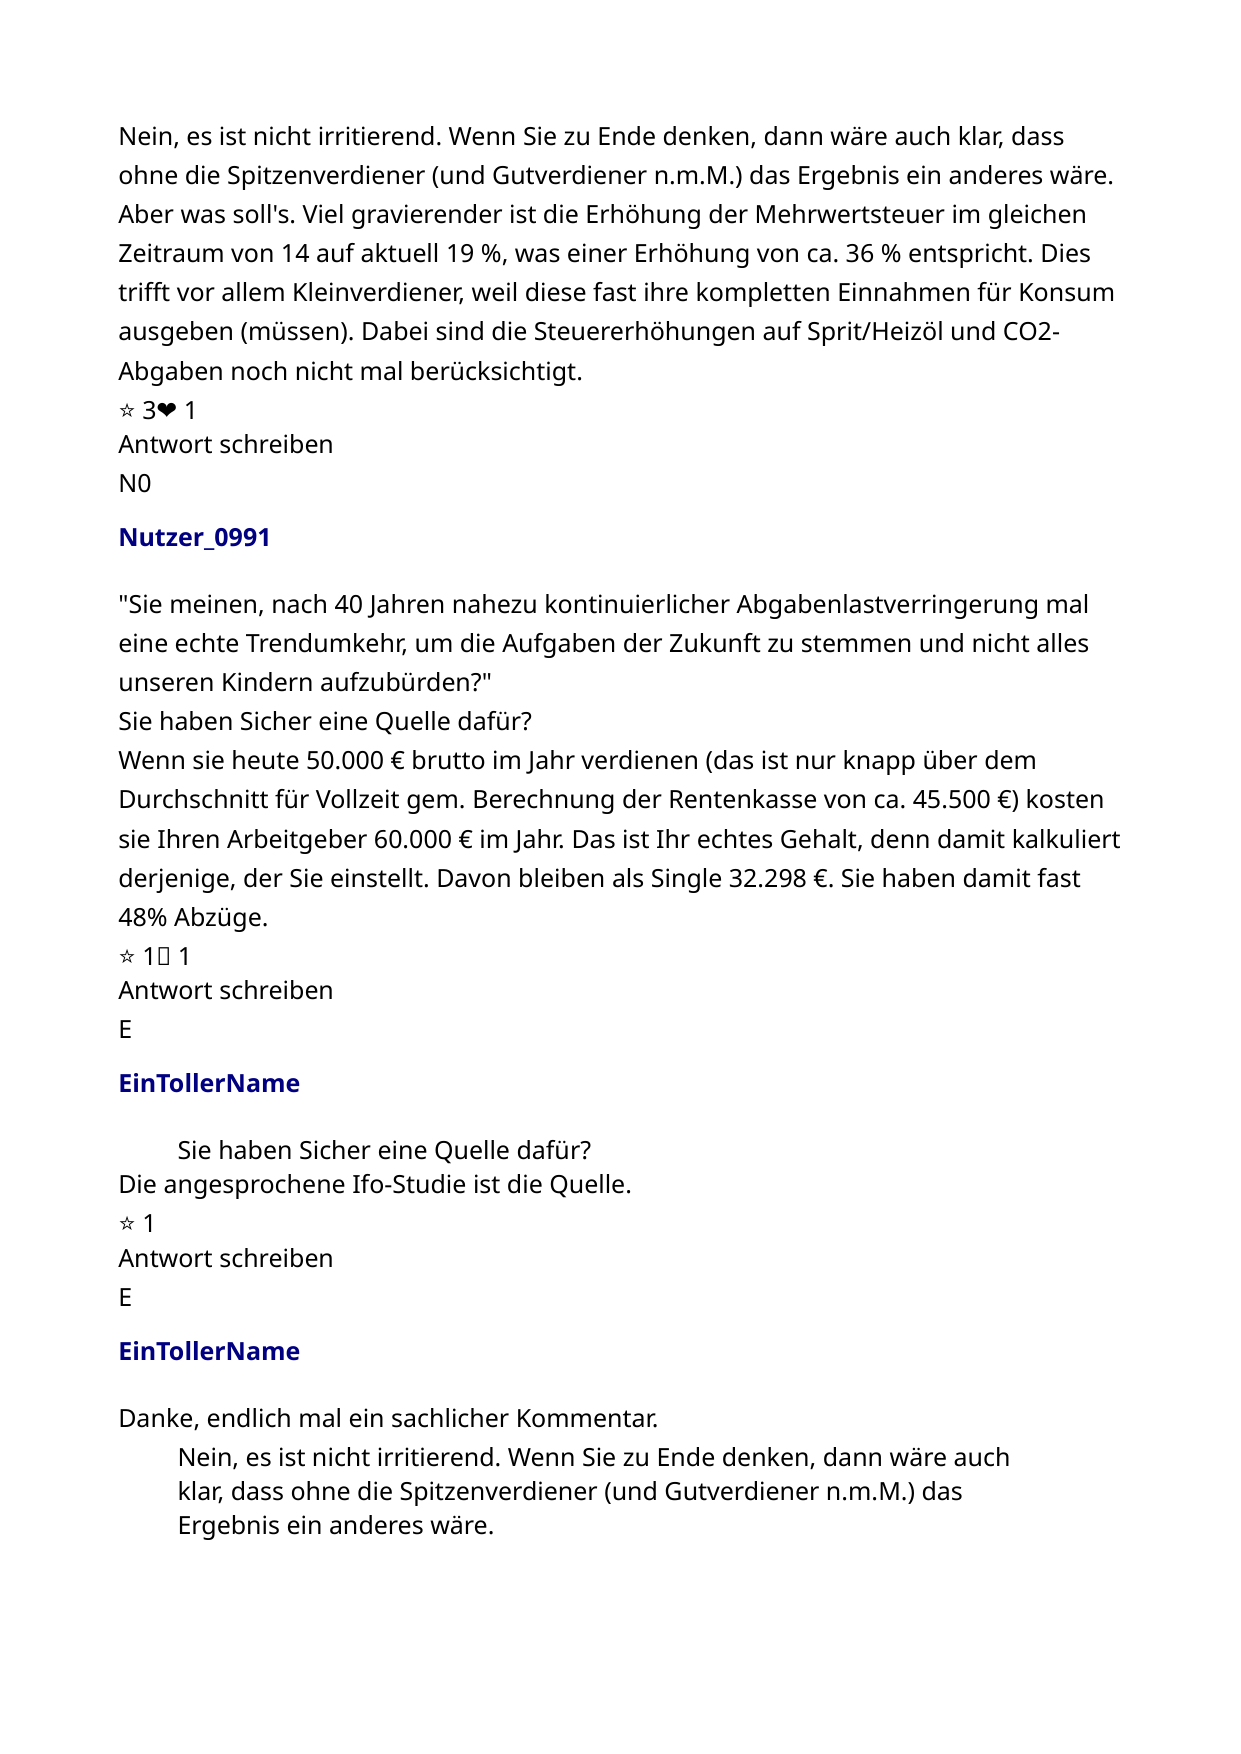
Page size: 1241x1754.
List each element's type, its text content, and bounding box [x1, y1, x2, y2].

text Antwort schreiben [118, 973, 1122, 1007]
text ⭐️ 1 [118, 1206, 1122, 1240]
subtitle EinTollerName [118, 1066, 1122, 1100]
text "Sie meinen, nach 40 Jahren nahezu kontinuierlicher Abgabenlastverringerung mal eine echte Trendumkehr, um die Aufgaben der Zukunft zu stemmen und nicht alles unseren Kindern aufzubürden?" [118, 586, 1122, 699]
text Nein, es ist nicht irritierend. Wenn Sie zu Ende denken, dann wäre auch klar, dass ohne die Spitzenverdiener (und Gutverdiener n.m.M.) das Ergebnis ein anderes wäre. Aber was soll's. Viel gravierender ist die Erhöhung der Mehrwertsteuer im gleichen Zeitraum von 14 auf aktuell 19 %, was einer Erhöhung von ca. 36 % entspricht. Dies trifft vor allem Kleinverdiener, weil diese fast ihre kompletten Einnahmen für Konsum ausgeben (müssen). Dabei sind die Steuererhöhungen auf Sprit/Heizöl und CO2-Abgaben noch nicht mal berücksichtigt. [118, 118, 1122, 387]
text ⭐️ 3❤️ 1 [118, 392, 1122, 426]
text E [118, 1012, 1122, 1046]
text Nein, es ist nicht irritierend. Wenn Sie zu Ende denken, dann wäre auch klar, dass ohne die Spitzenverdiener (und Gutverdiener n.m.M.) das Ergebnis ein anderes wäre. [177, 1439, 1063, 1542]
text Wenn sie heute 50.000 € brutto im Jahr verdienen (das ist nur knapp über dem Durchschnitt für Vollzeit gem. Berechnung der Rentenkasse von ca. 45.500 €) kosten sie Ihren Arbeitgeber 60.000 € im Jahr. Das ist Ihr echtes Gehalt, denn damit kalkuliert derjenige, der Sie einstellt. Davon bleiben als Single 32.298 €. Sie haben damit fast 48% Abzüge. [118, 743, 1122, 934]
text Sie haben Sicher eine Quelle dafür? [118, 704, 1122, 738]
text ⭐️ 1🙁 1 [118, 939, 1122, 973]
text E [118, 1279, 1122, 1313]
text Die angesprochene Ifo-Studie ist die Quelle. [118, 1167, 1122, 1201]
subtitle EinTollerName [118, 1333, 1122, 1367]
subtitle Nutzer_0991 [118, 519, 1122, 553]
text Danke, endlich mal ein sachlicher Kommentar. [118, 1400, 1122, 1434]
text Antwort schreiben [118, 1240, 1122, 1274]
text N0 [118, 466, 1122, 499]
text Antwort schreiben [118, 426, 1122, 460]
text Sie haben Sicher eine Quelle dafür? [177, 1133, 1063, 1167]
